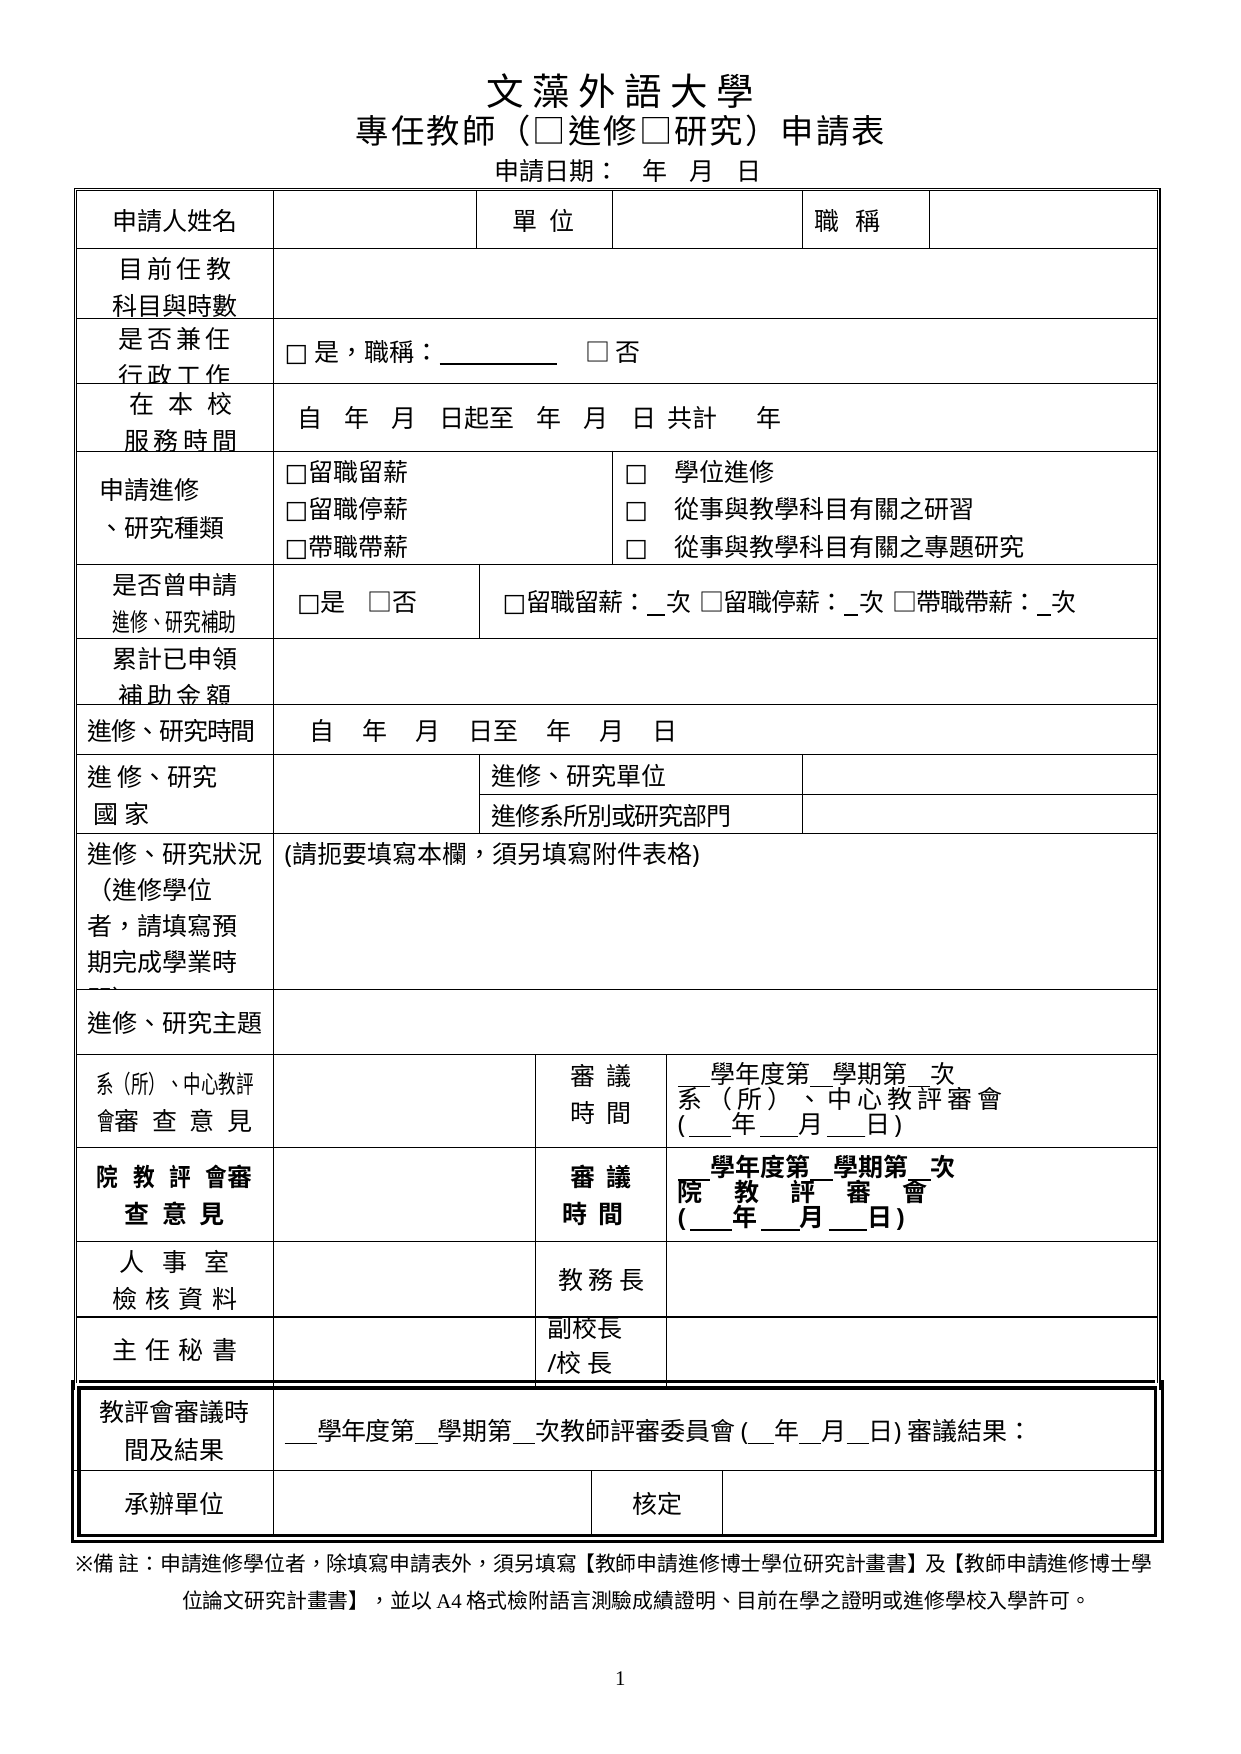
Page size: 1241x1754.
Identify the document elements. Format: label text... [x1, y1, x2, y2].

table_cell [274, 249, 1157, 318]
text 專任教師（□進修□研究）申請表 [89, 113, 1152, 151]
table_cell 進 修、研究 國 家 [77, 755, 273, 833]
text 文 藻 外 語 大 學 [89, 76, 1152, 113]
table_cell 系（所）、中心教評會審查意見 [77, 1055, 273, 1147]
table_cell 進修、研究主題 [77, 990, 273, 1054]
table_header [274, 191, 476, 247]
table_cell 進修、研究狀況 （進修學位者，請填寫預期完成學業時間） [77, 834, 273, 989]
table_cell 教評會審議時間及結果 [76, 1380, 273, 1470]
table_cell 主任秘書 [77, 1318, 273, 1380]
table_cell 進修、研究單位 [480, 755, 802, 794]
table_cell 學年度第 學期第 次 院教評審會 ( 年 月 日) [667, 1148, 1157, 1241]
table_cell [723, 1471, 1154, 1534]
table_cell 進修、研究時間 [77, 705, 273, 754]
table_cell 在 本 校 服務時間 [77, 384, 273, 451]
table_cell □留職留薪： 次 □留職停薪： 次 □帶職帶薪： 次 [480, 565, 1157, 637]
table_header [613, 191, 802, 247]
table_cell [667, 1318, 1157, 1380]
table_cell [274, 1318, 535, 1380]
table_cell 自 年 月 日起至 年 月 日 共計 年 [274, 384, 1157, 451]
table_cell □ 是，職稱： □ 否 [274, 319, 1157, 383]
table_cell 院教評會審查意見 [77, 1148, 273, 1241]
table_cell [803, 795, 1157, 833]
table_cell □留職留薪 □留職停薪 □帶職帶薪 [274, 452, 612, 563]
table_cell 學年度第 學期第 次教師評審委員會 ( 年 月 日) 審議結果： [667, 1380, 1159, 1470]
table_cell [274, 1242, 535, 1316]
table_cell 申請進修 、研究種類 [77, 452, 273, 563]
table_cell 核定 [592, 1471, 722, 1534]
table_cell 審 議 時 間 [536, 1148, 666, 1241]
table_cell 學年度第 學期第 次 系（所）、中心教評審會 ( 年 月 日) [667, 1055, 1157, 1147]
table_cell 是否兼任 行政工作 [77, 319, 273, 383]
table_header 申請人姓名 [77, 191, 273, 247]
table_cell [803, 755, 1157, 794]
table_cell 教 務 長 [536, 1242, 666, 1316]
table_header [930, 191, 1157, 247]
table_cell 副校長 /校 長 [536, 1318, 666, 1380]
table_cell 學年度第 學期第 次教師評審委員會 ( 年 月 日) 審議結果： [274, 1390, 1154, 1470]
table_cell 承辦單位 [81, 1471, 273, 1534]
text 申請日期： 年 月 日 [89, 151, 1152, 188]
table_cell (請扼要填寫本欄，須另填寫附件表格) [274, 834, 1157, 989]
table_cell 學位進修 從事與教學科目有關之研習 從事與教學科目有關之專題研究 [613, 452, 1157, 563]
table_header 單 位 [477, 191, 612, 247]
table_cell 目前任教 科目與時數 [77, 249, 273, 318]
table_cell [667, 1242, 1157, 1316]
table_cell 人 事 室 檢核資料 [77, 1242, 273, 1316]
text ※備 註：申請進修學位者，除填寫申請表外，須另填寫【教師申請進修博士學位研究計畫書】及【教師申請進修博士學位論文研究計畫書】，並以A4格式檢附語言測驗成績證明、目前在學之證明或進修學校入學許可。 [75, 1543, 1152, 1618]
table_cell [274, 639, 1157, 704]
table_cell [274, 990, 1157, 1054]
table_cell 是否曾申請 進修、研究補助 [77, 565, 273, 637]
table_header 職 稱 [803, 191, 929, 247]
table_cell □是 □否 [274, 565, 479, 637]
table_cell 進修系所別或研究部門 [480, 795, 802, 833]
table_cell [274, 1055, 535, 1147]
table_cell [274, 1471, 591, 1534]
table_cell [274, 1148, 535, 1241]
table_cell 審 議 時 間 [536, 1055, 666, 1147]
table_cell 累計已申領 補助金額 [77, 639, 273, 704]
table_cell 自 年 月 日至 年 月 日 [274, 705, 1157, 754]
table_cell [274, 755, 479, 833]
